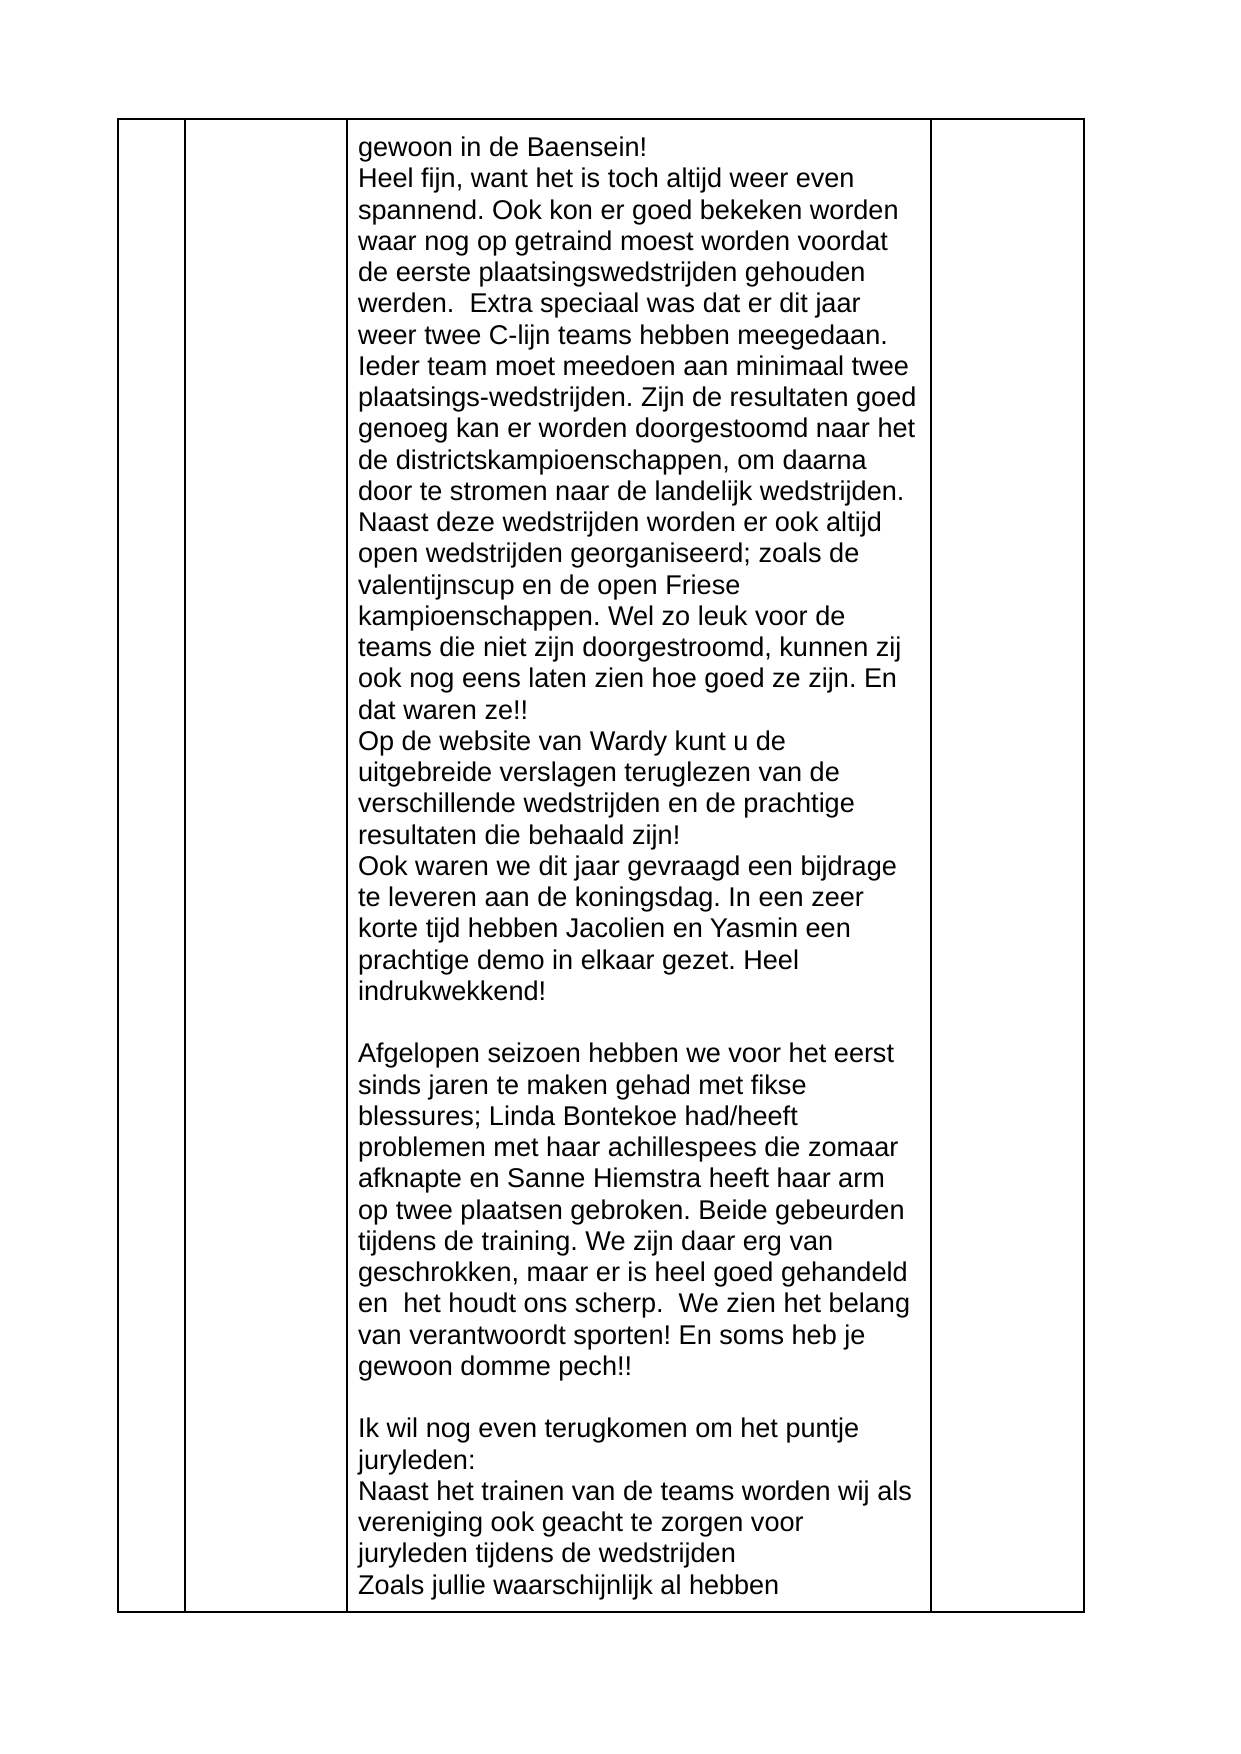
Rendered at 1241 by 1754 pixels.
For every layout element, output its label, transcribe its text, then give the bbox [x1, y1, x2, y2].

table_cell [932, 120, 1083, 1611]
table_cell [186, 120, 346, 1611]
table_cell gewoon in de Baensein! Heel fijn, want het is toch altijd weer even spannend. Ook kon er goed bekeken worden waar nog op getraind moest worden voordat de eerste plaatsingswedstrijden gehouden werden. Extra speciaal was dat er dit jaar weer twee C-lijn teams hebben meegedaan. Ieder team moet meedoen aan minimaal twee plaatsings-wedstrijden. Zijn de resultaten goed genoeg kan er worden doorgestoomd naar het de districtskampioenschappen, om daarna door te stromen naar de landelijk wedstrijden. Naast deze wedstrijden worden er ook altijd open wedstrijden georganiseerd; zoals de valentijnscup en de open Friese kampioenschappen. Wel zo leuk voor de teams die niet zijn doorgestroomd, kunnen zij ook nog eens laten zien hoe goed ze zijn. En dat waren ze!! Op de website van Wardy kunt u de uitgebreide verslagen teruglezen van de verschillende wedstrijden en de prachtige resultaten die behaald zijn! Ook waren we dit jaar gevraagd een bijdrage te leveren aan de koningsdag. In een zeer korte tijd hebben Jacolien en Yasmin een prachtige demo in elkaar gezet. Heel indrukwekkend! Afgelopen seizoen hebben we voor het eerst sinds jaren te maken gehad met fikse blessures; Linda Bontekoe had/heeft problemen met haar achillespees die zomaar afknapte en Sanne Hiemstra heeft haar arm op twee plaatsen gebroken. Beide gebeurden tijdens de training. We zijn daar erg van geschrokken, maar er is heel goed gehandeld en het houdt ons scherp. We zien het belang van verantwoordt sporten! En soms heb je gewoon domme pech!! Ik wil nog even terugkomen om het puntje juryleden: Naast het trainen van de teams worden wij als vereniging ook geacht te zorgen voor juryleden tijdens de wedstrijden Zoals jullie waarschijnlijk al hebben [348, 120, 930, 1611]
table_cell [119, 120, 184, 1611]
